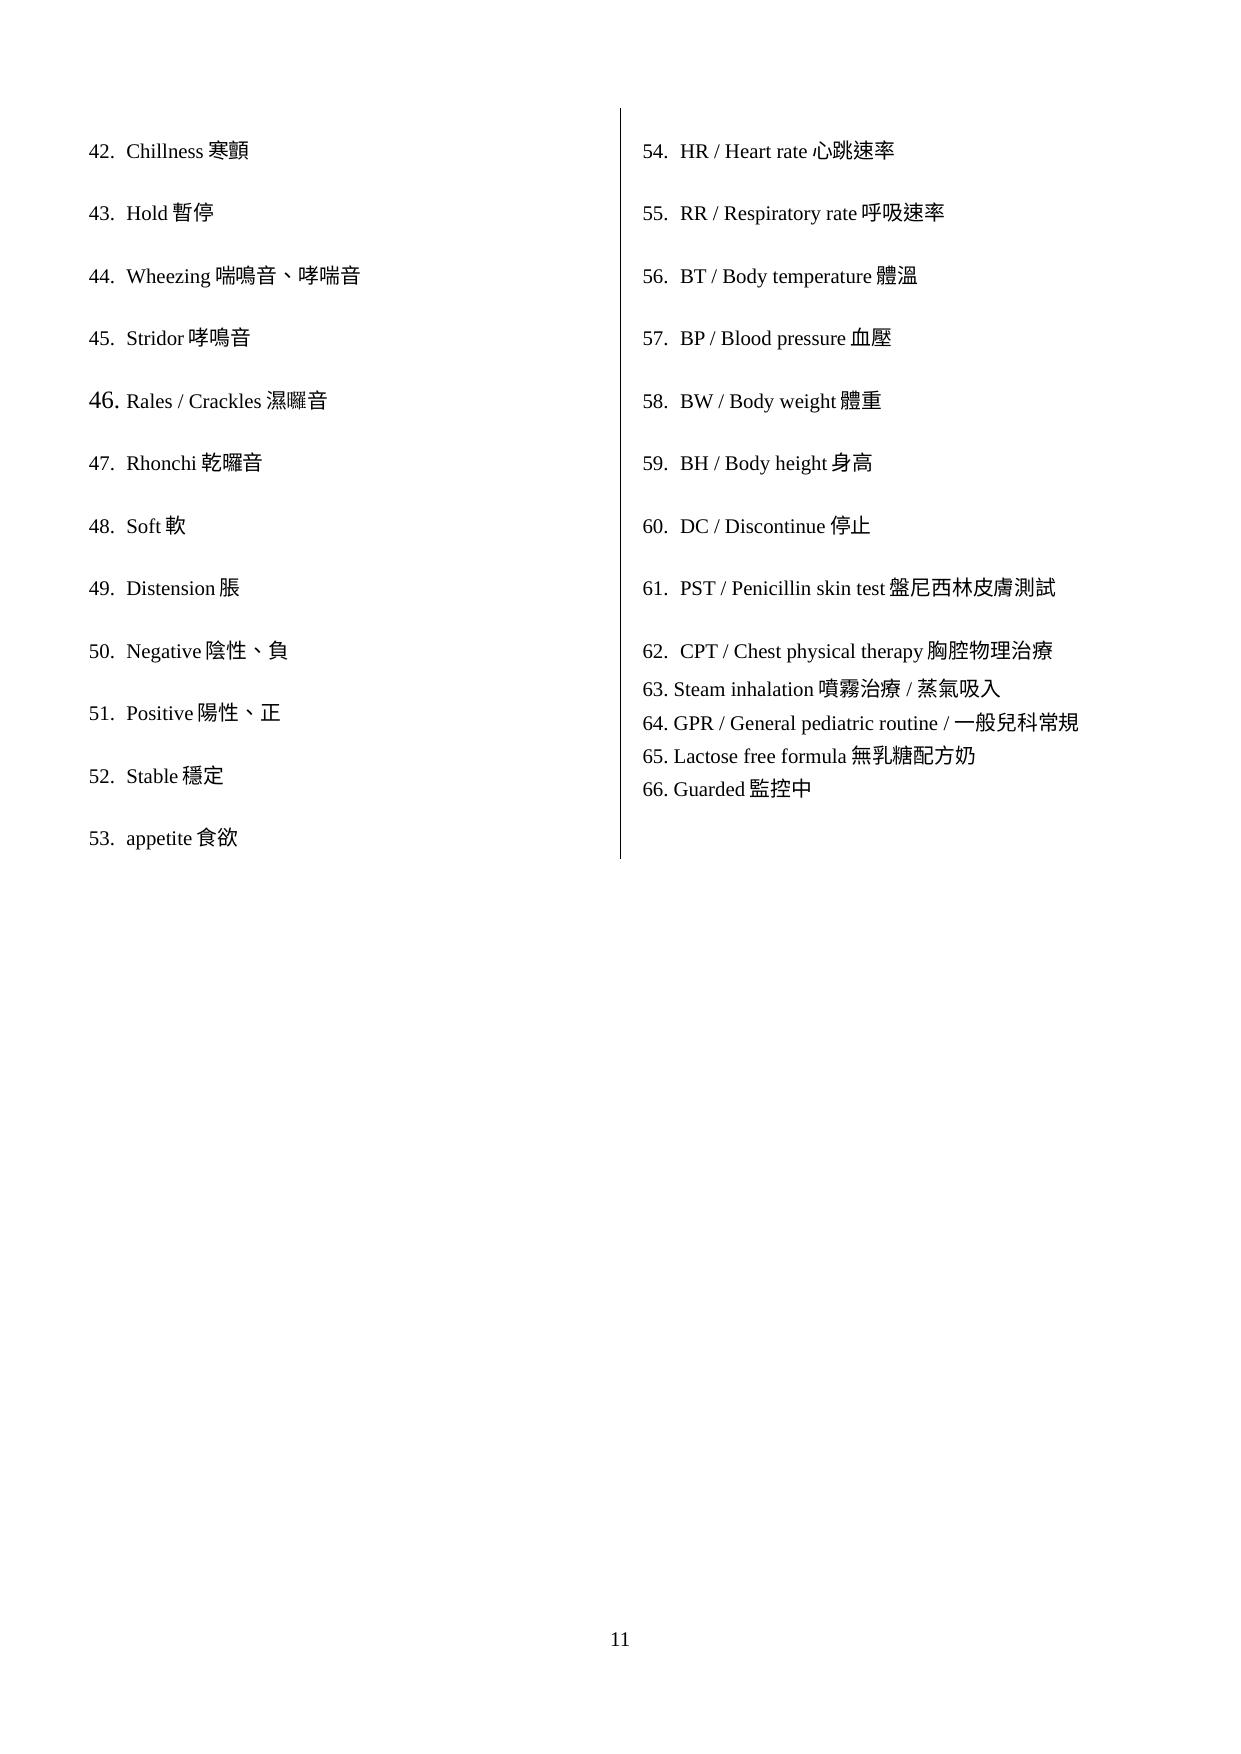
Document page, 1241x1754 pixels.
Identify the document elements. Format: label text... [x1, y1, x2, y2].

list Steam inhalation噴霧治療 / 蒸氣吸入 [642, 670, 1152, 703]
list Lactose free formula無乳糖配方奶 [642, 737, 1152, 770]
list Stridor哮鳴音 [89, 295, 598, 358]
list PST / Penicillin skin test盤尼西林皮膚測試 [642, 545, 1152, 608]
list Soft軟 [89, 483, 598, 545]
list HR / Heart rate心跳速率 [642, 108, 1152, 170]
list BT / Body temperature體溫 [642, 233, 1152, 295]
list Distension脹 [89, 545, 598, 608]
list Wheezing喘鳴音、哮喘音 [89, 233, 598, 295]
list Stable穩定 [89, 733, 598, 795]
list CPT / Chest physical therapy胸腔物理治療 [642, 608, 1152, 670]
list Rhonchi乾曪音 [89, 420, 598, 483]
list BP / Blood pressure血壓 [642, 295, 1152, 358]
list Guarded監控中 [642, 770, 1152, 803]
list DC / Discontinue停止 [642, 483, 1152, 545]
list BW / Body weight體重 [642, 358, 1152, 420]
list Chillness寒顫 [89, 108, 598, 170]
list appetite食欲 [89, 795, 598, 858]
list Rales / Crackles濕曪音 [89, 358, 598, 420]
list Negative陰性、負 [89, 608, 598, 670]
list BH / Body height身高 [642, 420, 1152, 483]
list Positive陽性、正 [89, 670, 598, 733]
list GPR / General pediatric routine / 一般兒科常規 [642, 703, 1152, 737]
list Hold暫停 [89, 170, 598, 233]
list RR / Respiratory rate呼吸速率 [642, 170, 1152, 233]
